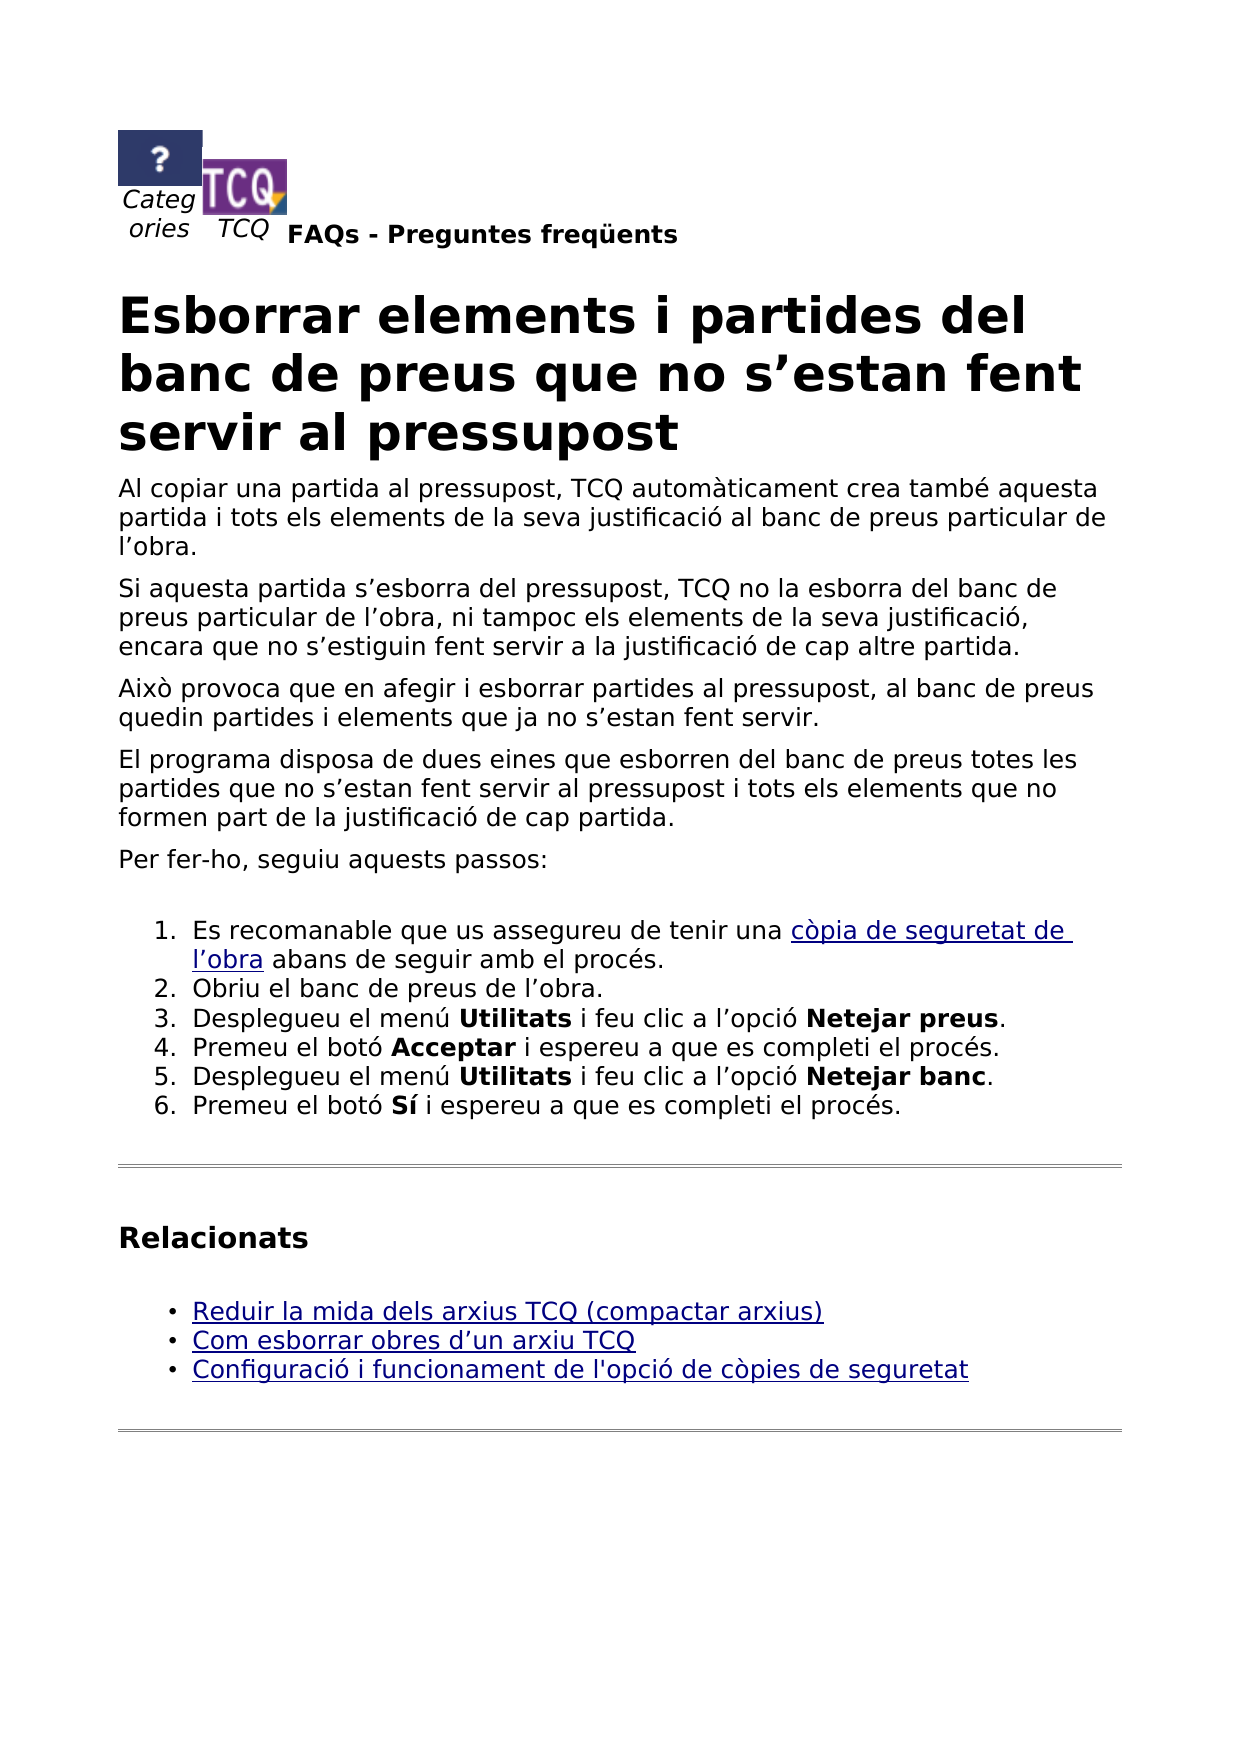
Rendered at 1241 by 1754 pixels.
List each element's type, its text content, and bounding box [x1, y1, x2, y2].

list Desplegueu el menú Utilitats i feu clic a l’opció Netejar banc. [177, 1062, 1122, 1091]
list Obriu el banc de preus de l’obra. [177, 974, 1122, 1004]
text Categories [118, 186, 202, 244]
text Al copiar una partida al pressupost, TCQ automàticament crea també aquesta partida i tots els elements de la seva justificació al banc de preus particular de l’obra. [118, 474, 1122, 562]
text Per fer-ho, seguiu aquests passos: [118, 845, 1122, 874]
text TCQ [202, 215, 287, 244]
list Com esborrar obres d’un arxiu TCQ [177, 1326, 1122, 1356]
text El programa disposa de dues eines que esborren del banc de preus totes les partides que no s’estan fent servir al pressupost i tots els elements que no formen part de la justificació de cap partida. [118, 745, 1122, 833]
list Desplegueu el menú Utilitats i feu clic a l’opció Netejar preus. [177, 1004, 1122, 1033]
subtitle Relacionats [118, 1221, 1122, 1255]
list Es recomanable que us assegureu de tenir una còpia de seguretat de l’obra abans de seguir amb el procés. [177, 916, 1122, 974]
text Això provoca que en afegir i esborrar partides al pressupost, al banc de preus quedin partides i elements que ja no s’estan fent servir. [118, 674, 1122, 733]
text FAQs - Preguntes freqüents [118, 118, 1122, 249]
list Premeu el botó Acceptar i espereu a que es completi el procés. [177, 1033, 1122, 1062]
subtitle Esborrar elements i partides del banc de preus que no s’estan fent servir al pressupost [118, 287, 1122, 462]
list Reduir la mida dels arxius TCQ (compactar arxius) [177, 1297, 1122, 1326]
list Premeu el botó Sí i espereu a que es completi el procés. [177, 1091, 1122, 1120]
text Si aquesta partida s’esborra del pressupost, TCQ no la esborra del banc de preus particular de l’obra, ni tampoc els elements de la seva justificació, encara que no s’estiguin fent servir a la justificació de cap altre partida. [118, 574, 1122, 662]
picture [118, 130, 287, 215]
list Configuració i funcionament de l'opció de còpies de seguretat [177, 1356, 1122, 1385]
